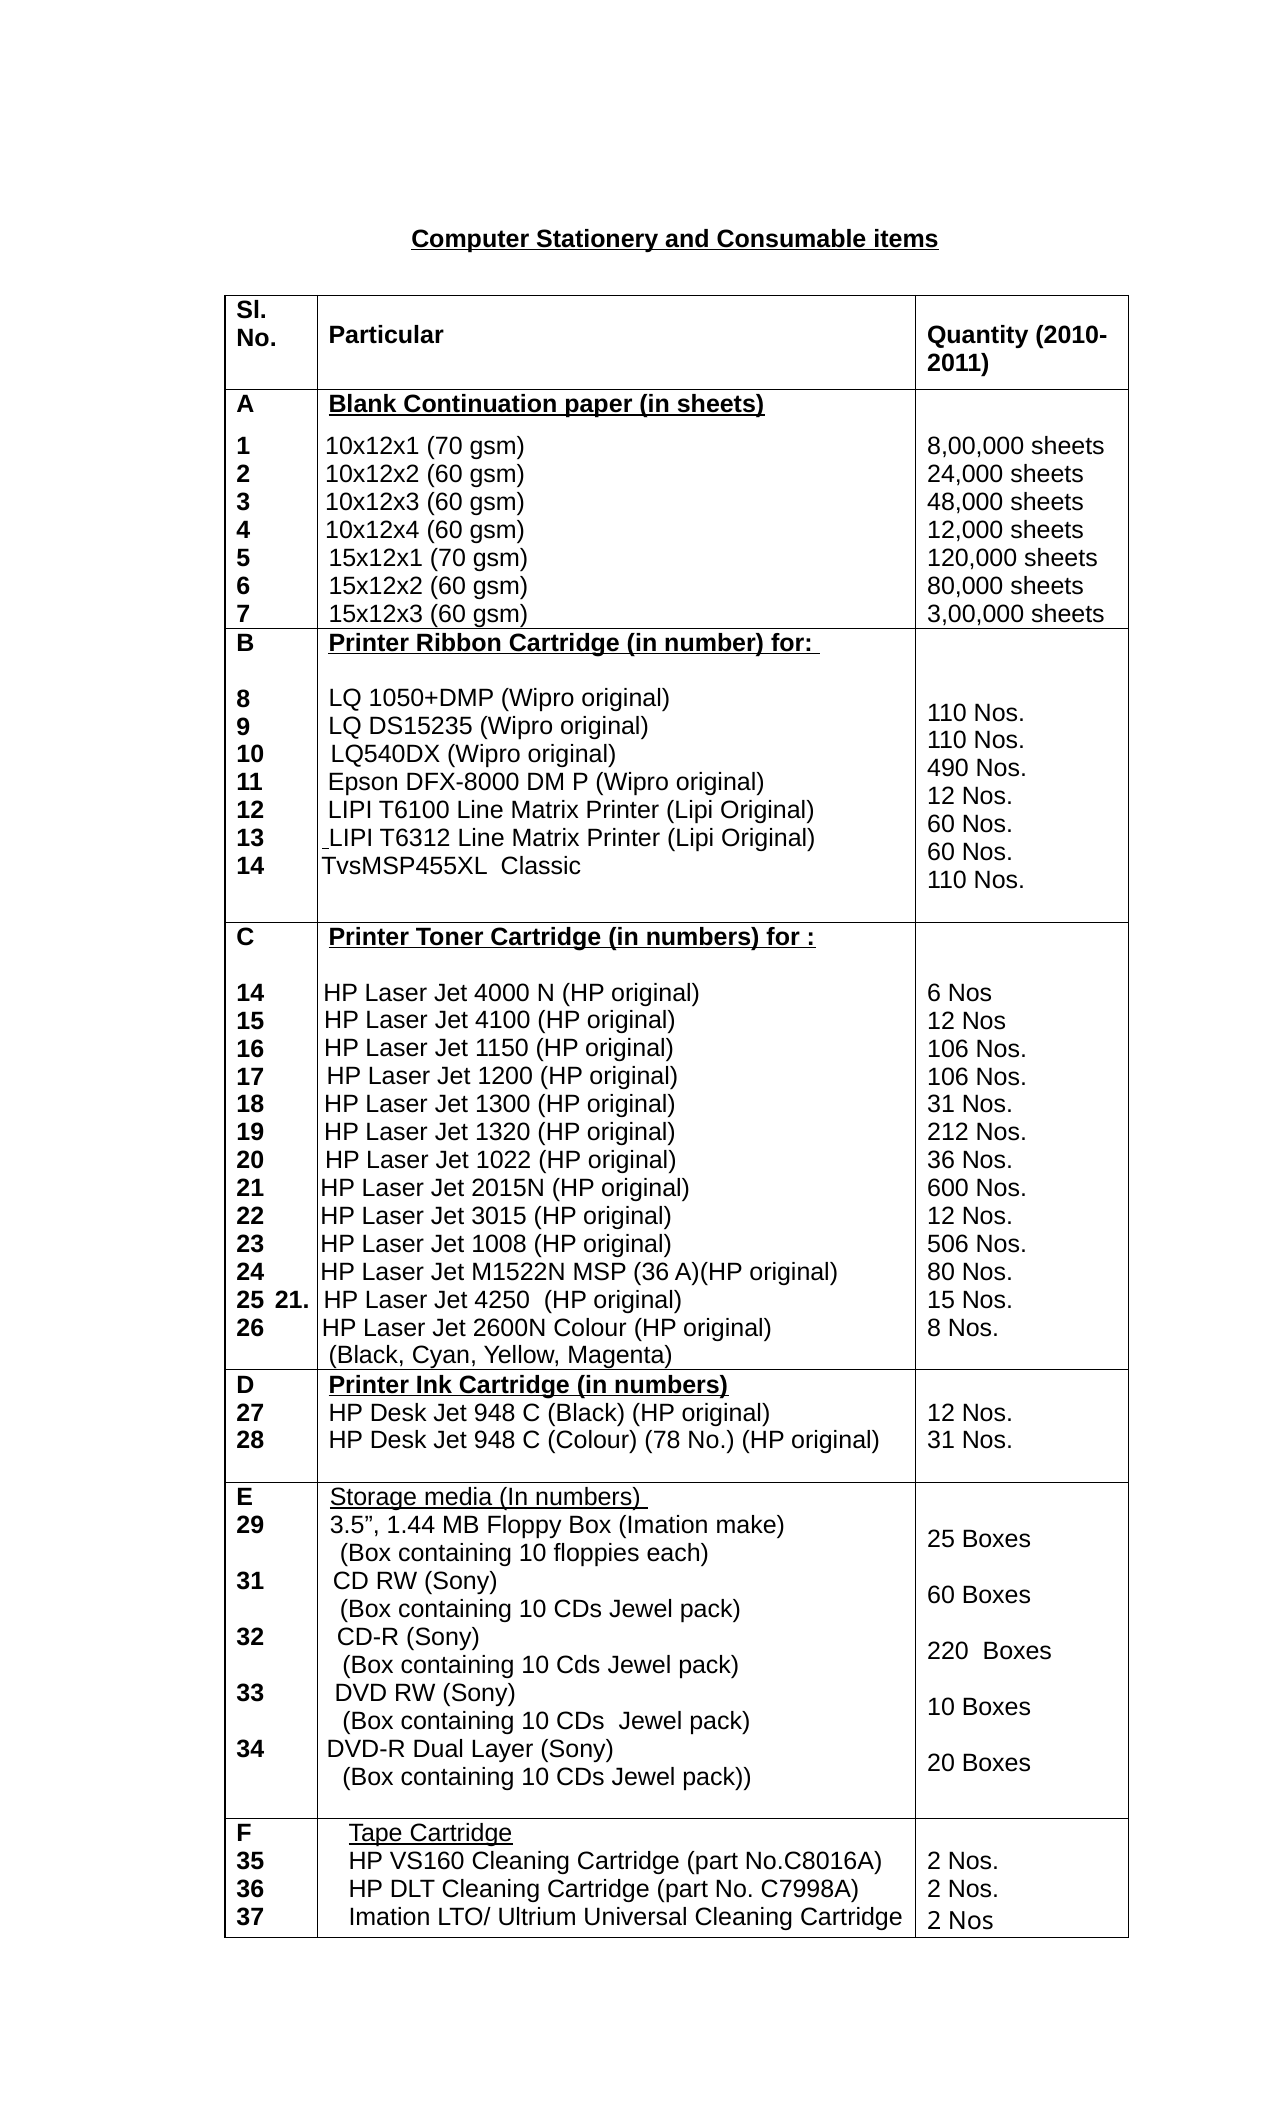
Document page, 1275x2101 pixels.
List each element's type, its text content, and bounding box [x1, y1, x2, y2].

table_cell Printer Ribbon Cartridge (in number) for: LQ 1050+DMP (Wipro original) LQ DS15235 (Wipro original) LQ540DX (Wipro original) Epson DFX-8000 DM P (Wipro original) LIPI T6100 Line Matrix Printer (Lipi Original) LIPI T6312 Line Matrix Printer (Lipi Original) TvsMSP455XL Classic [318, 629, 915, 922]
table_cell Tape Cartridge HP VS160 Cleaning Cartridge (part No.C8016A) HP DLT Cleaning Cartridge (part No. C7998A) Imation LTO/ Ultrium Universal Cleaning Cartridge [318, 1819, 915, 1937]
table_cell 12 Nos. 31 Nos. [916, 1370, 1128, 1482]
table_cell A 1 2 3 4 5 6 7 [226, 390, 317, 627]
table_cell 6 Nos 12 Nos 106 Nos. 106 Nos. 31 Nos. 212 Nos. 36 Nos. 600 Nos. 12 Nos. 506 Nos. 80 Nos. 15 Nos. 8 Nos. [916, 923, 1128, 1369]
table_cell 2 Nos. 2 Nos. 2 Nos [916, 1819, 1128, 1937]
table_cell 110 Nos. 110 Nos. 490 Nos. 12 Nos. 60 Nos. 60 Nos. 110 Nos. [916, 629, 1128, 922]
table_cell F 35 36 37 [226, 1819, 317, 1937]
table_header Particular [318, 296, 915, 389]
table_cell 8,00,000 sheets 24,000 sheets 48,000 sheets 12,000 sheets 120,000 sheets 80,000 sheets 3,00,000 sheets [916, 390, 1128, 627]
table_cell C 14 15 16 17 18 19 20 21 22 23 24 25 26 [226, 923, 317, 1369]
table_cell D 27 28 [226, 1370, 317, 1482]
table_cell Printer Toner Cartridge (in numbers) for : HP Laser Jet 4000 N (HP original) HP Laser Jet 4100 (HP original) HP Laser Jet 1150 (HP original) HP Laser Jet 1200 (HP original) HP Laser Jet 1300 (HP original) HP Laser Jet 1320 (HP original) HP Laser Jet 1022 (HP original) HP Laser Jet 2015N (HP original) HP Laser Jet 3015 (HP original) HP Laser Jet 1008 (HP original) HP Laser Jet M1522N MSP (36 A)(HP original) 21. HP Laser Jet 4250 (HP original) HP Laser Jet 2600N Colour (HP original) (Black, Cyan, Yellow, Magenta) [318, 923, 915, 1369]
table_cell B 8 9 10 11 12 13 14 [226, 629, 317, 922]
table_cell Storage media (In numbers) 3.5”, 1.44 MB Floppy Box (Imation make) (Box containing 10 floppies each) CD RW (Sony) (Box containing 10 CDs Jewel pack) CD-R (Sony) (Box containing 10 Cds Jewel pack) DVD RW (Sony) (Box containing 10 CDs Jewel pack) DVD-R Dual Layer (Sony) (Box containing 10 CDs Jewel pack)) [318, 1483, 915, 1818]
table_cell E 29 31 32 33 34 [226, 1483, 317, 1818]
table_header Quantity (2010-2011) [916, 296, 1128, 389]
table_cell Printer Ink Cartridge (in numbers) HP Desk Jet 948 C (Black) (HP original) HP Desk Jet 948 C (Colour) (78 No.) (HP original) [318, 1370, 915, 1482]
table_header Sl. No. [226, 296, 317, 389]
table_cell Blank Continuation paper (in sheets) 10x12x1 (70 gsm) 10x12x2 (60 gsm) 10x12x3 (60 gsm) 10x12x4 (60 gsm) 15x12x1 (70 gsm) 15x12x2 (60 gsm) 15x12x3 (60 gsm) [318, 390, 915, 627]
text Computer Stationery and Consumable items [225, 225, 1125, 253]
table_cell 25 Boxes 60 Boxes 220 Boxes 10 Boxes 20 Boxes [916, 1483, 1128, 1818]
